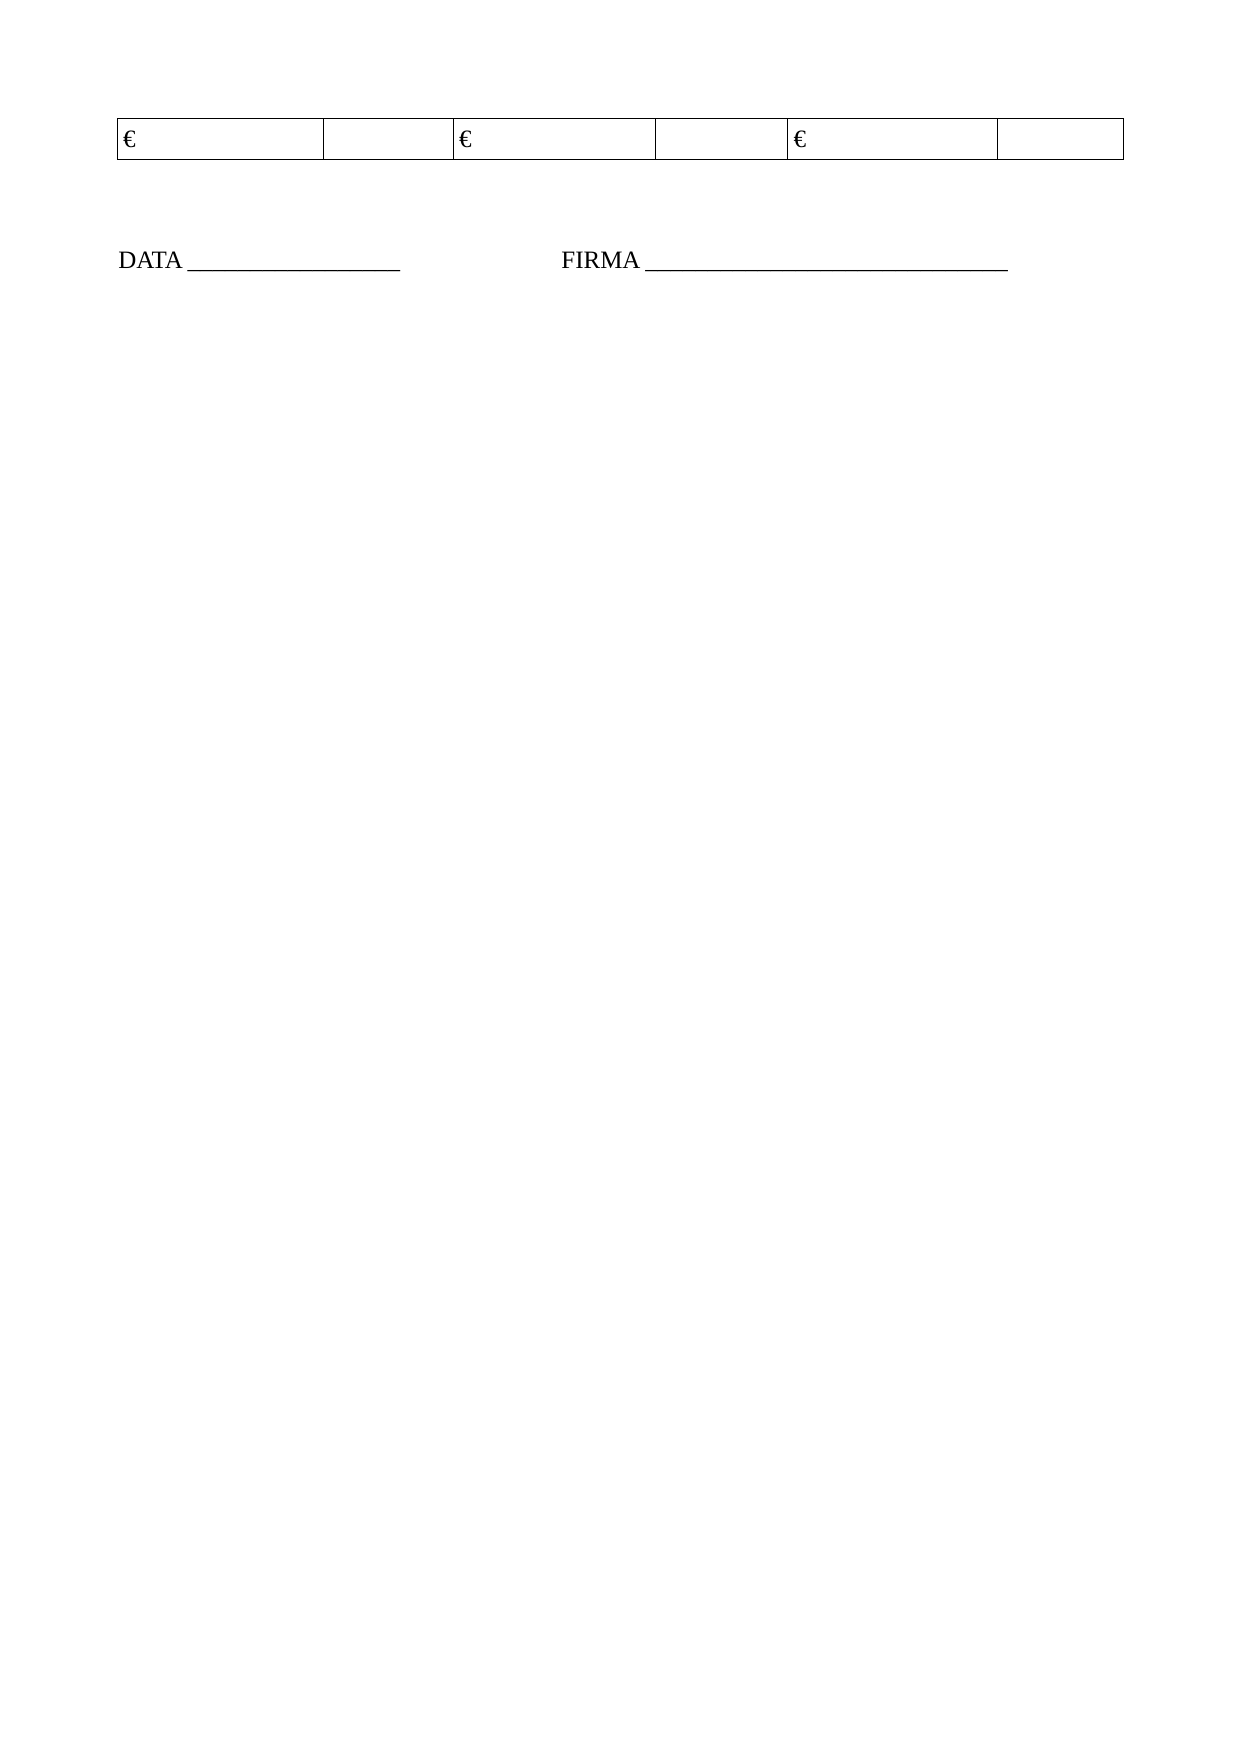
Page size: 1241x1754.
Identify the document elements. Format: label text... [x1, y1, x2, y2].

table_cell € [788, 119, 997, 159]
text DATA _________________ FIRMA _____________________________ [118, 246, 1122, 274]
table_cell [998, 119, 1123, 159]
table_cell [324, 119, 453, 159]
table_cell [656, 119, 787, 159]
table_cell € [454, 119, 655, 159]
table_cell € [118, 119, 323, 159]
